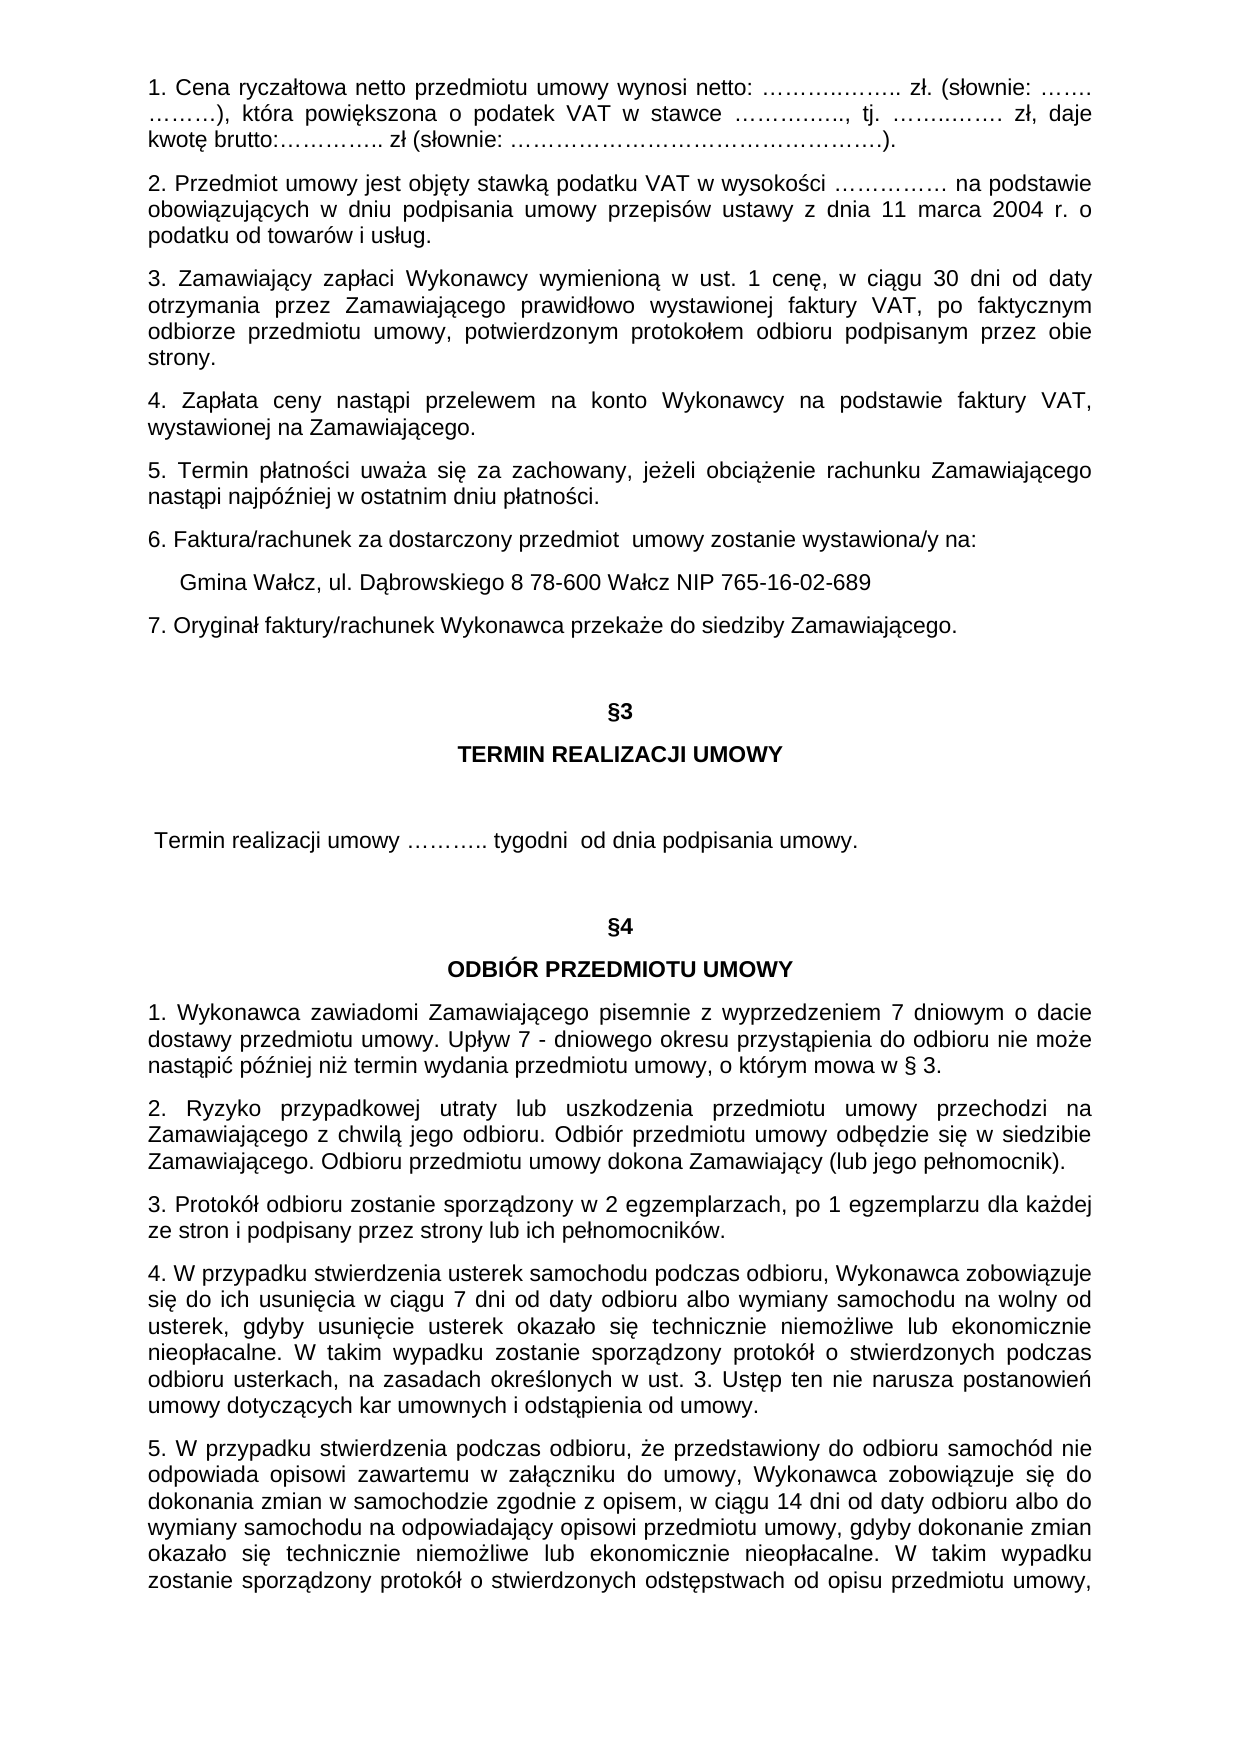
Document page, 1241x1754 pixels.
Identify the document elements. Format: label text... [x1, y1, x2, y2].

text 1. Cena ryczałtowa netto przedmiotu umowy wynosi netto: ………..…….. zł. (słownie: …….………), która powiększona o podatek VAT w stawce ……….….., tj. ……..……. zł, daje kwotę brutto:………….. zł (słownie: ………………………………………….). [148, 74, 1093, 153]
text 2. Przedmiot umowy jest objęty stawką podatku VAT w wysokości …………… na podstawie obowiązujących w dniu podpisania umowy przepisów ustawy z dnia 11 marca 2004 r. o podatku od towarów i usług. [148, 169, 1093, 248]
text §4 [148, 913, 1093, 939]
text 4. Zapłata ceny nastąpi przelewem na konto Wykonawcy na podstawie faktury VAT, wystawionej na Zamawiającego. [148, 387, 1093, 440]
text 5. W przypadku stwierdzenia podczas odbioru, że przedstawiony do odbioru samochód nie odpowiada opisowi zawartemu w załączniku do umowy, Wykonawca zobowiązuje się do dokonania zmian w samochodzie zgodnie z opisem, w ciągu 14 dni od daty odbioru albo do wymiany samochodu na odpowiadający opisowi przedmiotu umowy, gdyby dokonanie zmian okazało się technicznie niemożliwe lub ekonomicznie nieopłacalne. W takim wypadku zostanie sporządzony protokół o stwierdzonych odstępstwach od opisu przedmiotu umowy, [148, 1435, 1093, 1593]
text §3 [148, 698, 1093, 724]
text TERMIN REALIZACJI UMOWY [148, 741, 1093, 767]
text 3. Zamawiający zapłaci Wykonawcy wymienioną w ust. 1 cenę, w ciągu 30 dni od daty otrzymania przez Zamawiającego prawidłowo wystawionej faktury VAT, po faktycznym odbiorze przedmiotu umowy, potwierdzonym protokołem odbioru podpisanym przez obie strony. [148, 265, 1093, 371]
text 5. Termin płatności uważa się za zachowany, jeżeli obciążenie rachunku Zamawiającego nastąpi najpóźniej w ostatnim dniu płatności. [148, 457, 1093, 509]
text 7. Oryginał faktury/rachunek Wykonawca przekaże do siedziby Zamawiającego. [148, 612, 1093, 638]
text ODBIÓR PRZEDMIOTU UMOWY [148, 956, 1093, 983]
text 6. Faktura/rachunek za dostarczony przedmiot umowy zostanie wystawiona/y na: [148, 526, 1093, 552]
text Gmina Wałcz, ul. Dąbrowskiego 8 78-600 Wałcz NIP 765-16-02-689 [148, 569, 1093, 595]
text 4. W przypadku stwierdzenia usterek samochodu podczas odbioru, Wykonawca zobowiązuje się do ich usunięcia w ciągu 7 dni od daty odbioru albo wymiany samochodu na wolny od usterek, gdyby usunięcie usterek okazało się technicznie niemożliwe lub ekonomicznie nieopłacalne. W takim wypadku zostanie sporządzony protokół o stwierdzonych podczas odbioru usterkach, na zasadach określonych w ust. 3. Ustęp ten nie narusza postanowień umowy dotyczących kar umownych i odstąpienia od umowy. [148, 1260, 1093, 1418]
text 2. Ryzyko przypadkowej utraty lub uszkodzenia przedmiotu umowy przechodzi na Zamawiającego z chwilą jego odbioru. Odbiór przedmiotu umowy odbędzie się w siedzibie Zamawiającego. Odbioru przedmiotu umowy dokona Zamawiający (lub jego pełnomocnik). [148, 1095, 1093, 1174]
text 3. Protokół odbioru zostanie sporządzony w 2 egzemplarzach, po 1 egzemplarzu dla każdej ze stron i podpisany przez strony lub ich pełnomocników. [148, 1191, 1093, 1243]
text Termin realizacji umowy ……….. tygodni od dnia podpisania umowy. [148, 827, 1093, 853]
text 1. Wykonawca zawiadomi Zamawiającego pisemnie z wyprzedzeniem 7 dniowym o dacie dostawy przedmiotu umowy. Upływ 7 - dniowego okresu przystąpienia do odbioru nie może nastąpić później niż termin wydania przedmiotu umowy, o którym mowa w § 3. [148, 999, 1093, 1078]
